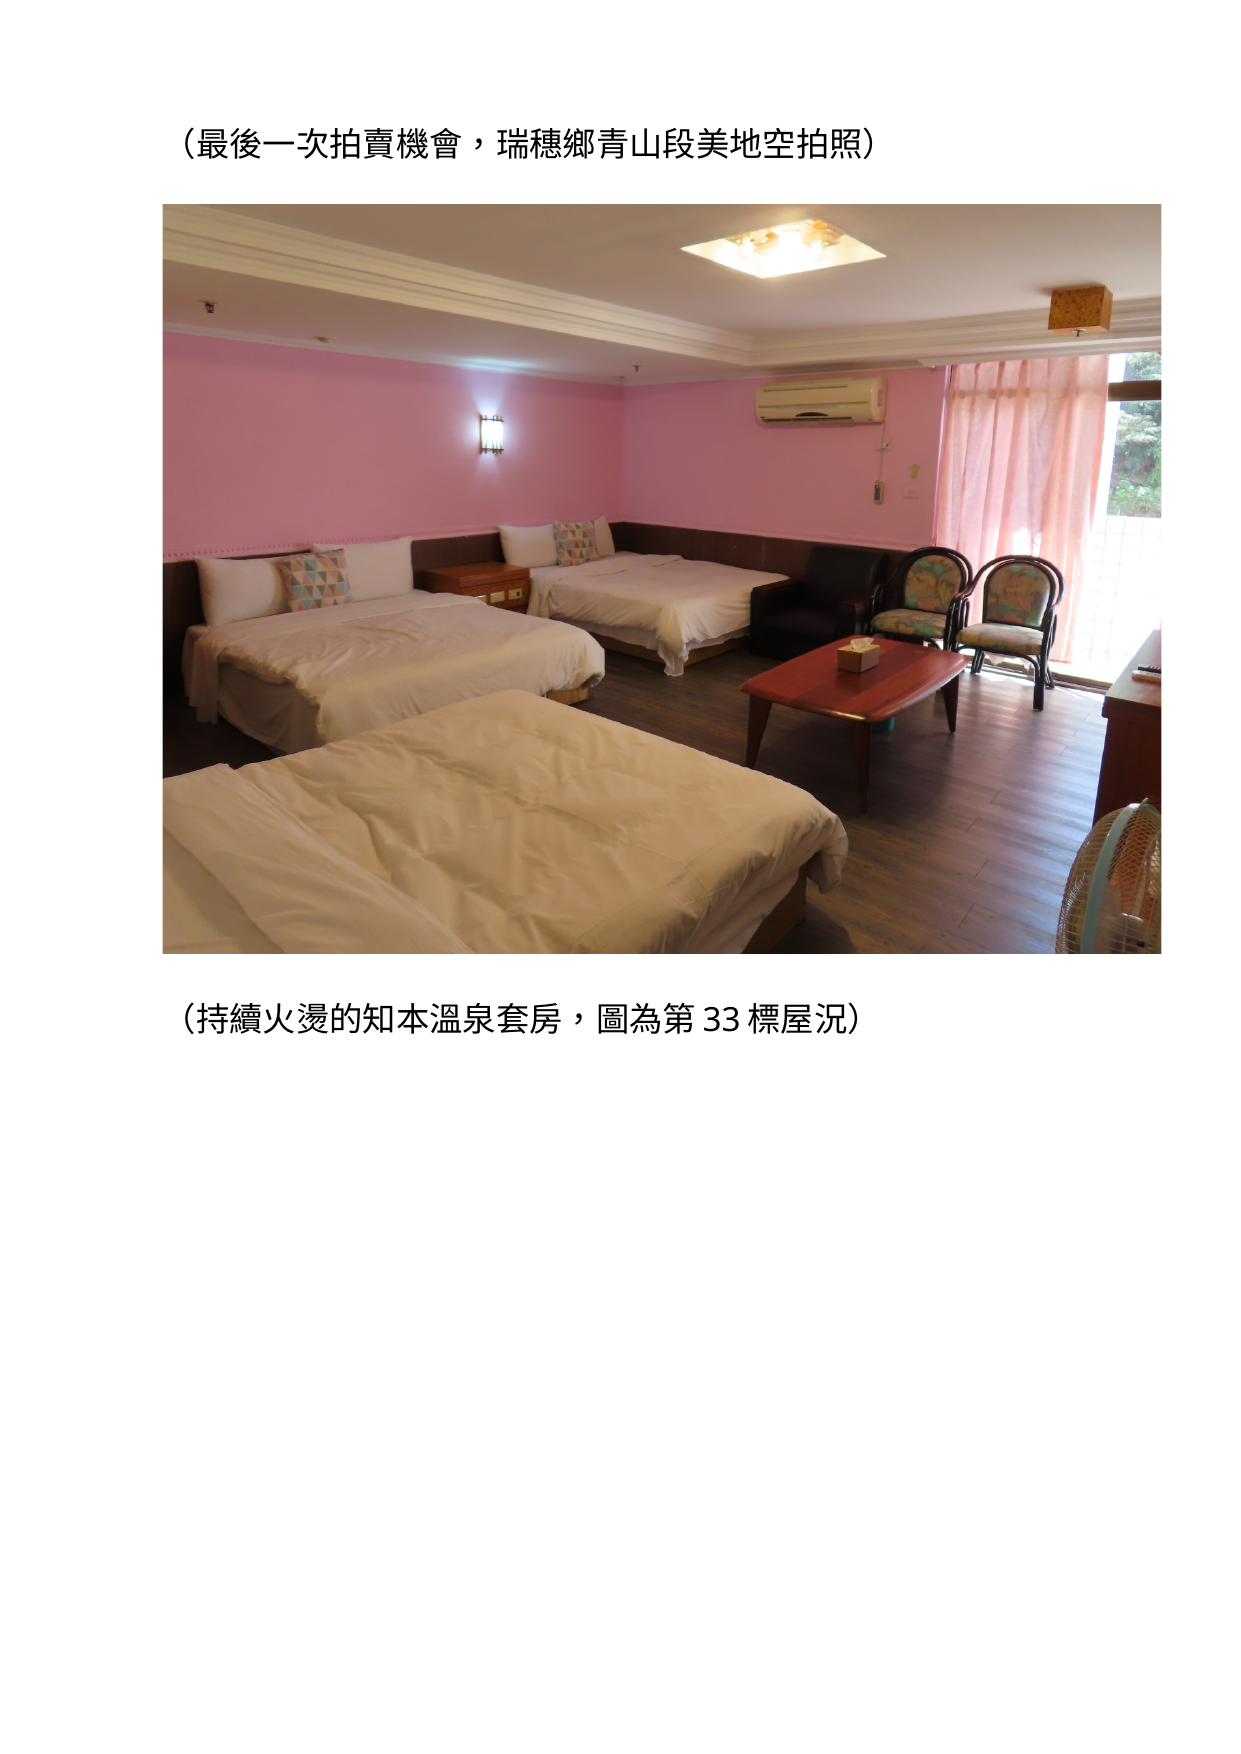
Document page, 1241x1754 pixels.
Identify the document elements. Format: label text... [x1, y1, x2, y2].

picture [162, 204, 1162, 954]
text （持續火燙的知本溫泉套房，圖為第33標屋況） [162, 979, 1107, 1054]
text （最後一次拍賣機會，瑞穗鄉青山段美地空拍照） [162, 104, 1107, 179]
